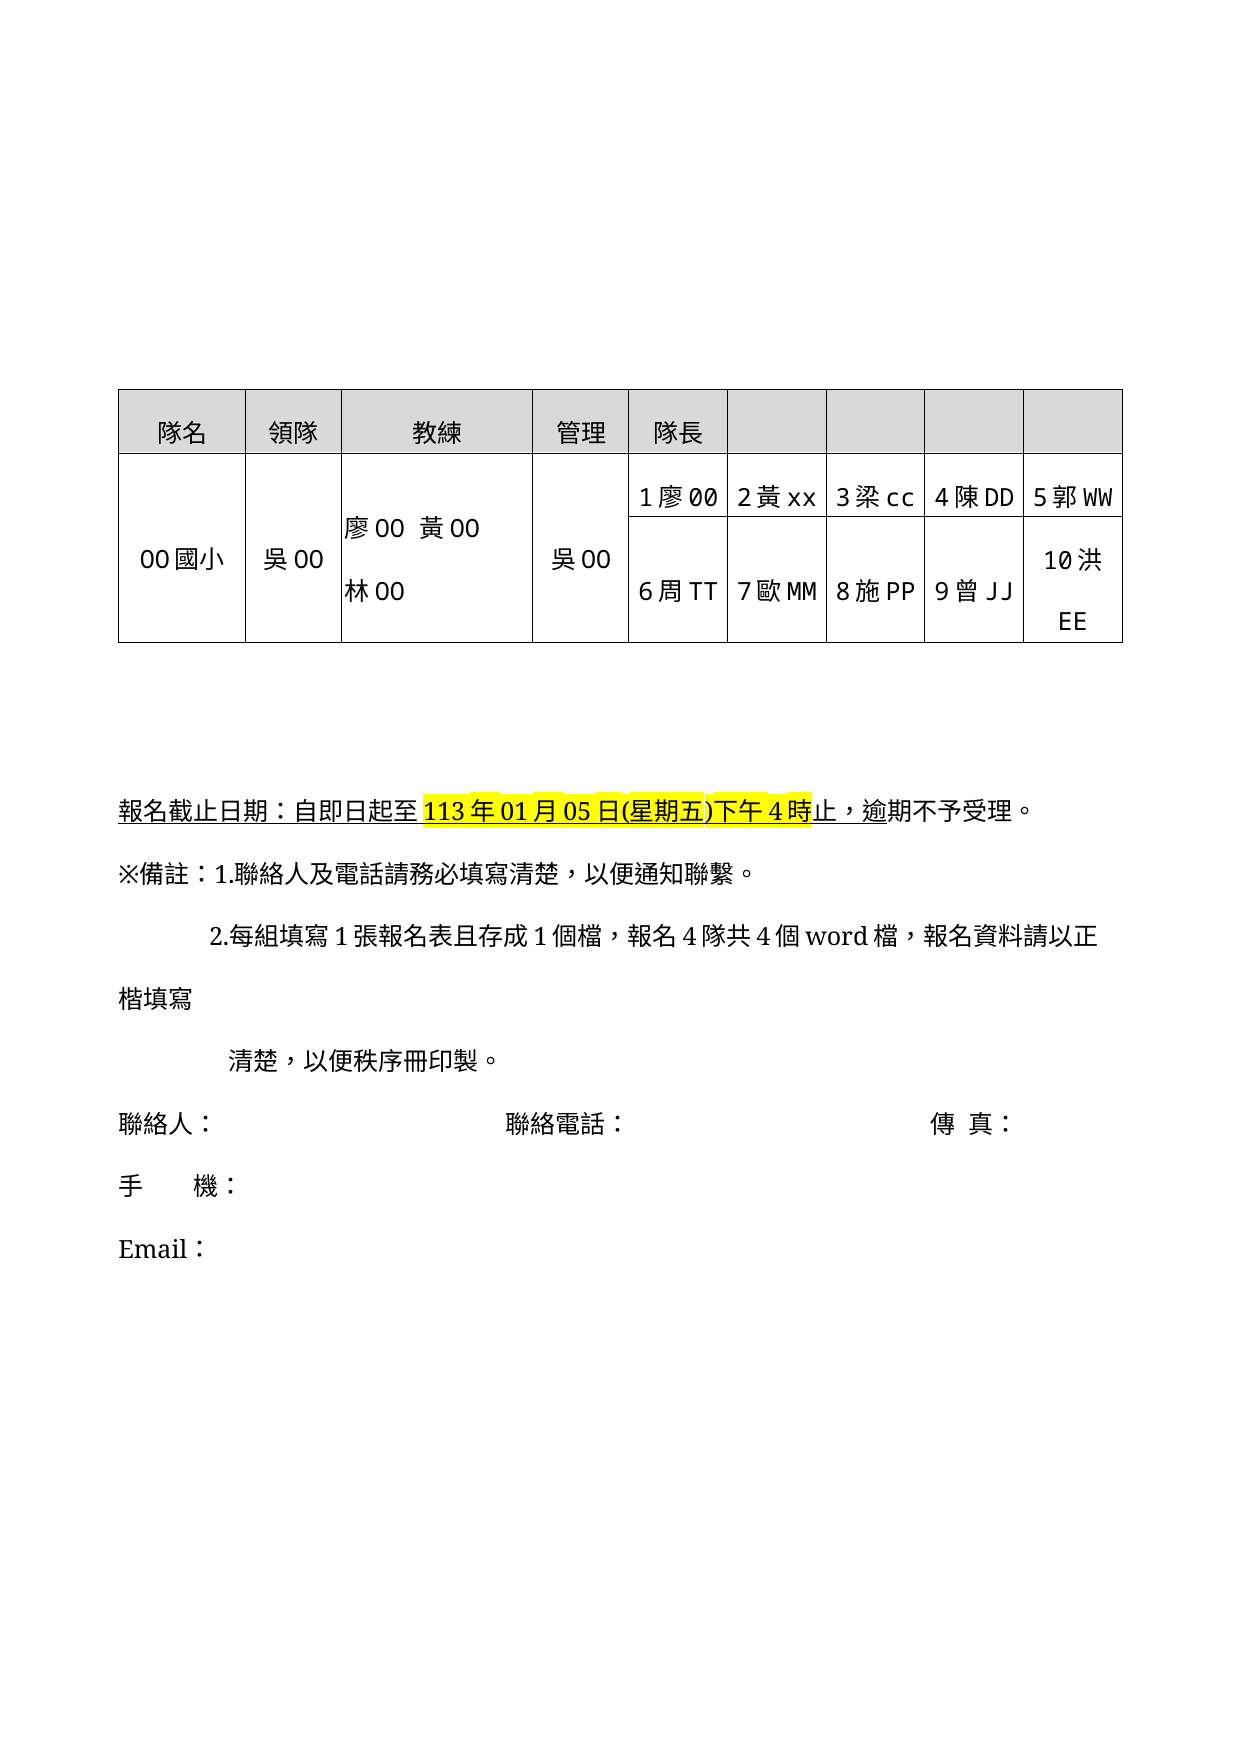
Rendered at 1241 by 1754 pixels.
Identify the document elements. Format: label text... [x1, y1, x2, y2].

text 報名截止日期：自即日起至113年01月05日(星期五)下午4時止，逾期不予受理。 [118, 768, 1122, 831]
table_header [925, 390, 1023, 452]
text 2.每組填寫1張報名表且存成1個檔，報名4隊共4個word檔，報名資料請以正楷填寫 [118, 893, 1122, 1018]
table_header [728, 390, 826, 452]
table_cell 3梁cc [827, 454, 924, 516]
table_cell 4陳DD [925, 454, 1023, 516]
table_cell 9曾JJ [925, 517, 1023, 642]
text 清楚，以便秩序冊印製。 [118, 1018, 1122, 1081]
table_cell 5郭WW [1024, 454, 1122, 516]
table_cell 吳OO [246, 454, 341, 642]
text ※備註：1.聯絡人及電話請務必填寫清楚，以便通知聯繫。 [118, 831, 1122, 893]
table_cell 7歐MM [728, 517, 826, 642]
table_header 領隊 [246, 390, 341, 452]
table_cell 1廖00 [629, 454, 727, 516]
table_header 教練 [342, 390, 532, 452]
text 聯絡人： 聯絡電話： 傳 真： 手 機： [118, 1081, 1122, 1206]
table_cell 6周TT [629, 517, 727, 642]
text Email： [118, 1206, 1122, 1268]
table_cell 2黃xx [728, 454, 826, 516]
table_header [827, 390, 924, 452]
table_header 隊名 [119, 390, 245, 452]
table_header 管理 [533, 390, 628, 452]
table_cell 廖OO 黃OO 林OO [342, 454, 532, 642]
table_cell 吳OO [533, 454, 628, 642]
table_header 隊長 [629, 390, 727, 452]
table_cell OO國小 [119, 454, 245, 642]
table_cell 10洪EE [1024, 517, 1122, 642]
table_cell 8施PP [827, 517, 924, 642]
table_header [1024, 390, 1122, 452]
